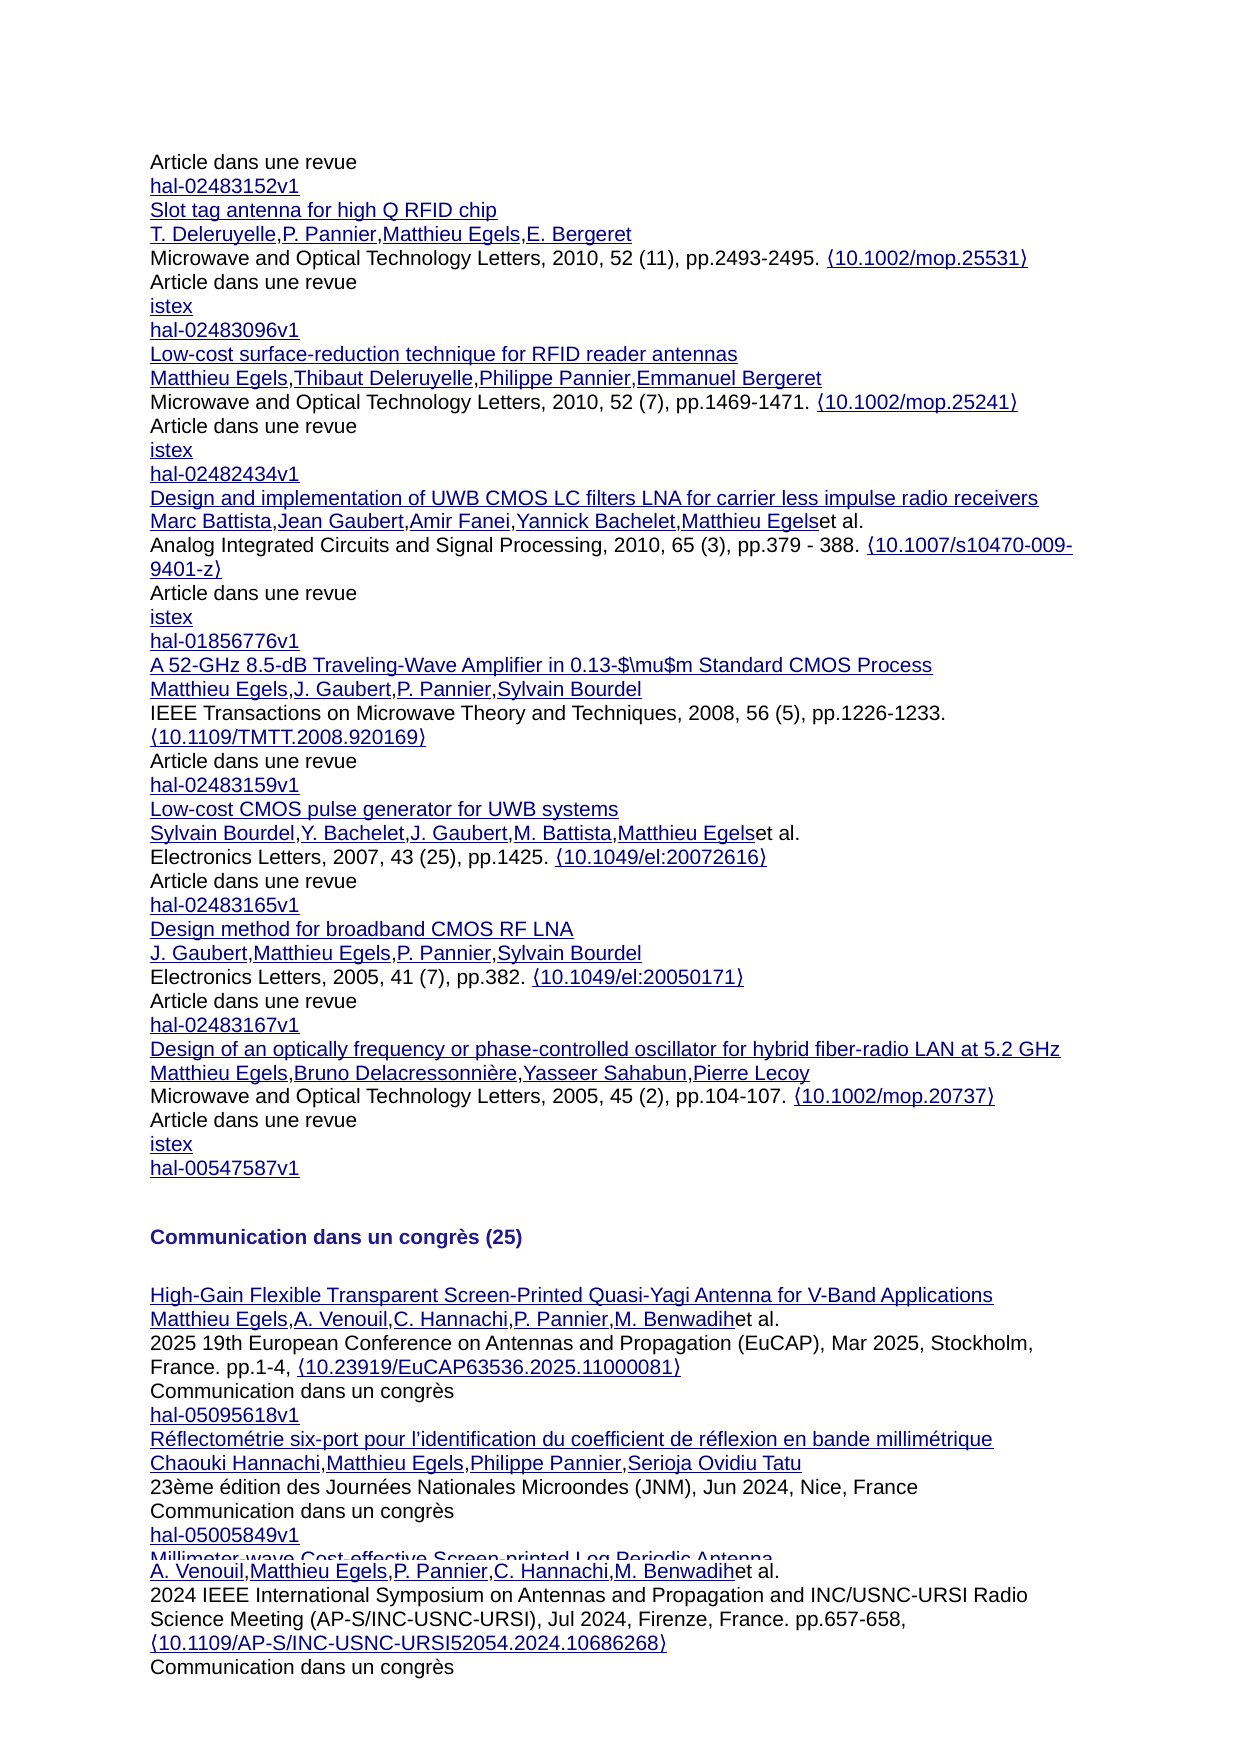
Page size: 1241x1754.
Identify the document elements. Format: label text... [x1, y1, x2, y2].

table_cell A 52-GHz 8.5-dB Traveling-Wave Amplifier in 0.13-$\mu$m Standard CMOS Process Matthieu Egels,J. Gaubert,P. Pannier,Sylvain Bourdel IEEE Transactions on Microwave Theory and Techniques, 2008, 56 (5), pp.1226-1233. ⟨10.1109/TMTT.2008.920169⟩ Article dans une revue hal-02483159v1 [150, 653, 1090, 797]
table_cell Low-cost surface-reduction technique for RFID reader antennas Matthieu Egels,Thibaut Deleruyelle,Philippe Pannier,Emmanuel Bergeret Microwave and Optical Technology Letters, 2010, 52 (7), pp.1469-1471. ⟨10.1002/mop.25241⟩ Article dans une revue istex hal-02482434v1 [150, 342, 1090, 485]
table_cell Slot tag antenna for high Q RFID chip T. Deleruyelle,P. Pannier,Matthieu Egels,E. Bergeret Microwave and Optical Technology Letters, 2010, 52 (11), pp.2493-2495. ⟨10.1002/mop.25531⟩ Article dans une revue istex hal-02483096v1 [150, 198, 1090, 342]
table_cell Réflectométrie six-port pour l’identification du coefficient de réflexion en bande millimétrique Chaouki Hannachi,Matthieu Egels,Philippe Pannier,Serioja Ovidiu Tatu 23ème édition des Journées Nationales Microondes (JNM), Jun 2024, Nice, France Communication dans un congrès hal-05005849v1 [150, 1427, 1090, 1547]
table_cell Design of an optically frequency or phase-controlled oscillator for hybrid fiber-radio LAN at 5.2 GHz Matthieu Egels,Bruno Delacressonnière,Yasseer Sahabun,Pierre Lecoy Microwave and Optical Technology Letters, 2005, 45 (2), pp.104-107. ⟨10.1002/mop.20737⟩ Article dans une revue istex hal-00547587v1 [150, 1036, 1090, 1180]
subtitle Communication dans un congrès (25) [150, 1225, 1090, 1249]
table_cell Low-cost CMOS pulse generator for UWB systems Sylvain Bourdel,Y. Bachelet,J. Gaubert,M. Battista,Matthieu Egelset al. Electronics Letters, 2007, 43 (25), pp.1425. ⟨10.1049/el:20072616⟩ Article dans une revue hal-02483165v1 [150, 797, 1090, 917]
table_cell Millimeter-wave Cost-effective Screen-printed Log Periodic Antenna A. Venouil,Matthieu Egels,P. Pannier,C. Hannachi,M. Benwadihet al. 2024 IEEE International Symposium on Antennas and Propagation and INC/USNC‐URSI Radio Science Meeting (AP-S/INC-USNC-URSI), Jul 2024, Firenze, France. pp.657-658, ⟨10.1109/AP-S/INC-USNC-URSI52054.2024.10686268⟩ Communication dans un congrès [150, 1547, 1090, 1679]
table_cell Design and implementation of UWB CMOS LC filters LNA for carrier less impulse radio receivers Marc Battista,Jean Gaubert,Amir Fanei,Yannick Bachelet,Matthieu Egelset al. Analog Integrated Circuits and Signal Processing, 2010, 65 (3), pp.379 - 388. ⟨10.1007/s10470-009-9401-z⟩ Article dans une revue istex hal-01856776v1 [150, 485, 1090, 653]
table_header High-Gain Flexible Transparent Screen-Printed Quasi-Yagi Antenna for V-Band Applications Matthieu Egels,A. Venouil,C. Hannachi,P. Pannier,M. Benwadihet al. 2025 19th European Conference on Antennas and Propagation (EuCAP), Mar 2025, Stockholm, France. pp.1-4, ⟨10.23919/EuCAP63536.2025.11000081⟩ Communication dans un congrès hal-05095618v1 [150, 1283, 1090, 1427]
table_cell Design method for broadband CMOS RF LNA J. Gaubert,Matthieu Egels,P. Pannier,Sylvain Bourdel Electronics Letters, 2005, 41 (7), pp.382. ⟨10.1049/el:20050171⟩ Article dans une revue hal-02483167v1 [150, 917, 1090, 1036]
table_cell Article dans une revue hal-02483152v1 [150, 150, 1090, 198]
